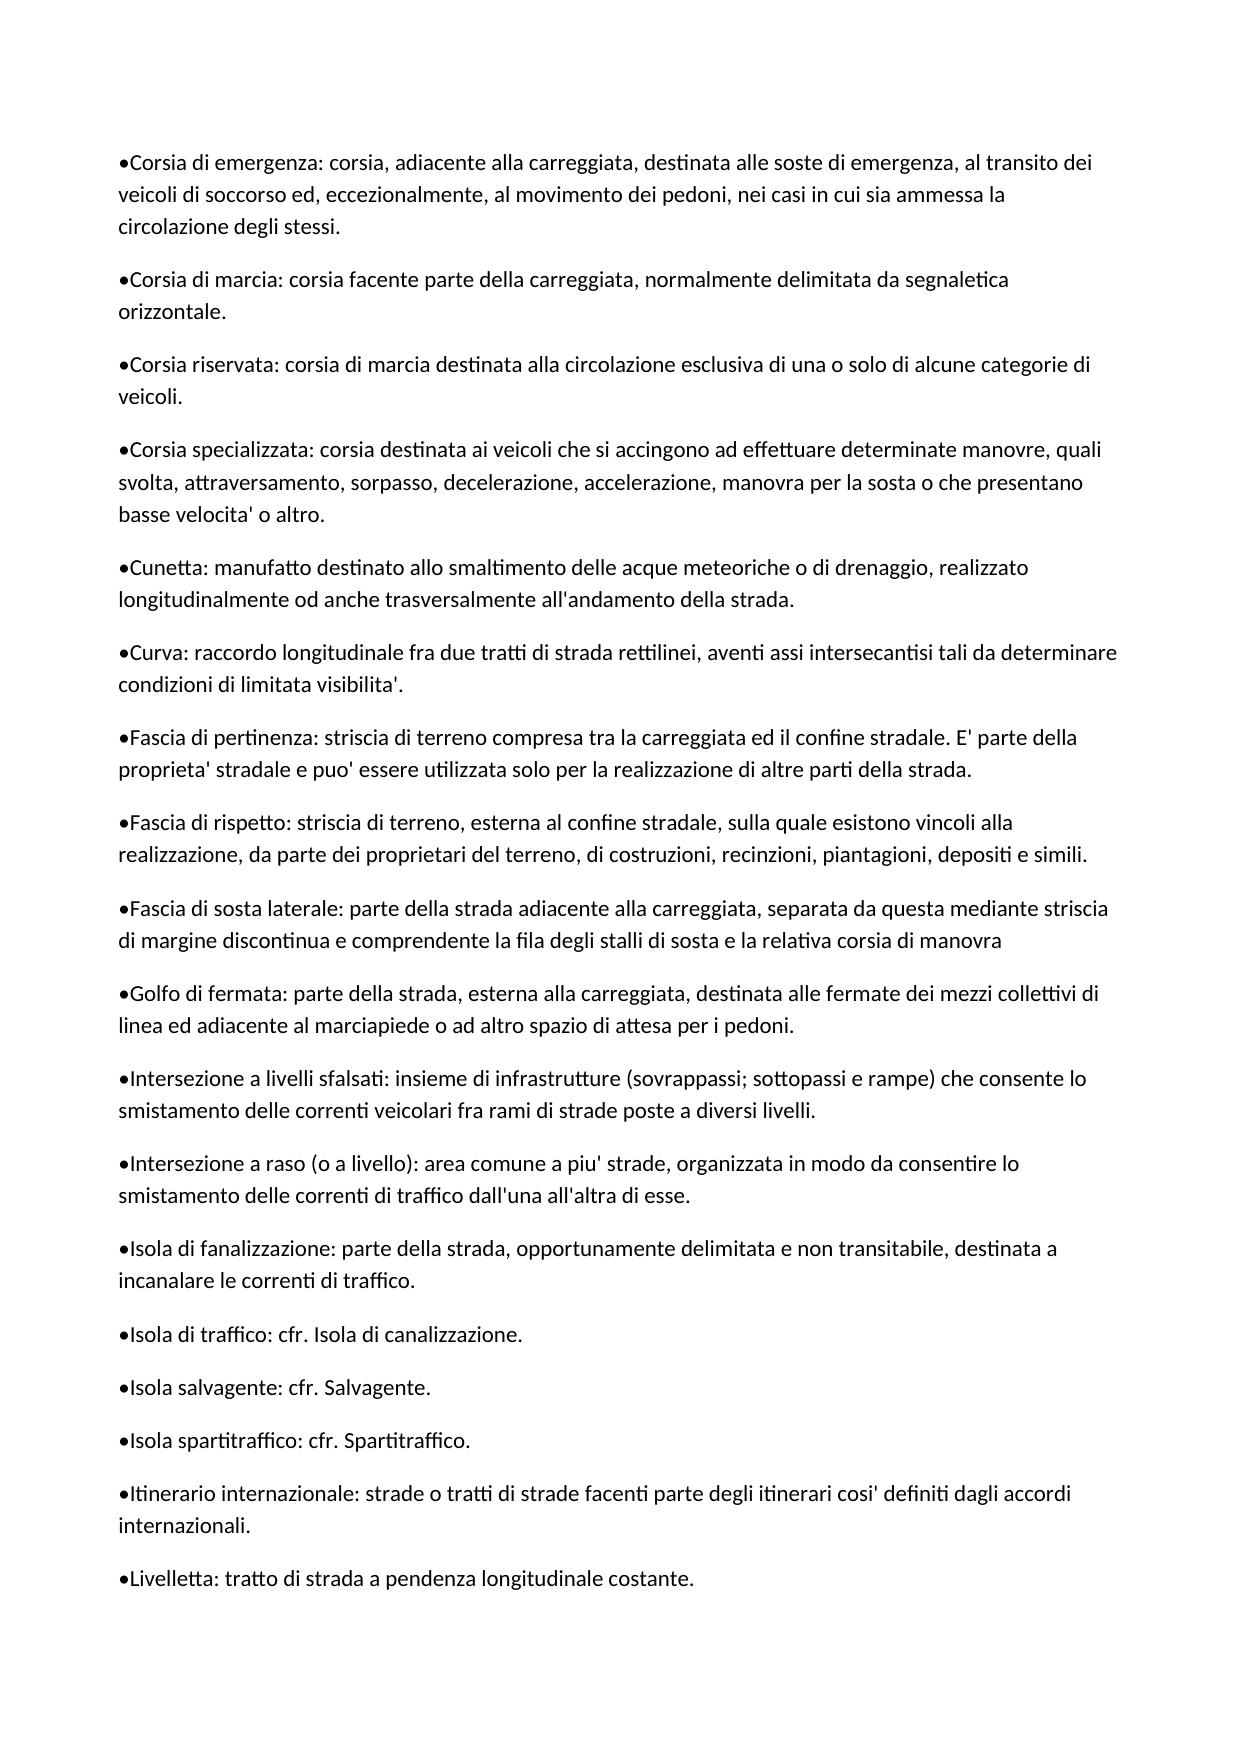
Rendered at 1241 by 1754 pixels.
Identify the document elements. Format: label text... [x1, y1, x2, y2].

text •Isola di fanalizzazione: parte della strada, opportunamente delimitata e non transitabile, destinata a incanalare le correnti di traffico. [118, 1234, 1122, 1295]
text •Corsia riservata: corsia di marcia destinata alla circolazione esclusiva di una o solo di alcune categorie di veicoli. [118, 350, 1122, 410]
text •Fascia di rispetto: striscia di terreno, esterna al confine stradale, sulla quale esistono vincoli alla realizzazione, da parte dei proprietari del terreno, di costruzioni, recinzioni, piantagioni, depositi e simili. [118, 808, 1122, 869]
text •Fascia di pertinenza: striscia di terreno compresa tra la carreggiata ed il confine stradale. E' parte della proprieta' stradale e puo' essere utilizzata solo per la realizzazione di altre parti della strada. [118, 723, 1122, 783]
text •Itinerario internazionale: strade o tratti di strade facenti parte degli itinerari cosi' definiti dagli accordi internazionali. [118, 1479, 1122, 1539]
text •Isola salvagente: cfr. Salvagente. [118, 1373, 1122, 1401]
text •Curva: raccordo longitudinale fra due tratti di strada rettilinei, aventi assi intersecantisi tali da determinare condizioni di limitata visibilita'. [118, 638, 1122, 698]
text •Isola spartitraffico: cfr. Spartitraffico. [118, 1426, 1122, 1454]
text •Isola di traffico: cfr. Isola di canalizzazione. [118, 1320, 1122, 1348]
text •Intersezione a livelli sfalsati: insieme di infrastrutture (sovrappassi; sottopassi e rampe) che consente lo smistamento delle correnti veicolari fra rami di strade poste a diversi livelli. [118, 1064, 1122, 1124]
text •Golfo di fermata: parte della strada, esterna alla carreggiata, destinata alle fermate dei mezzi collettivi di linea ed adiacente al marciapiede o ad altro spazio di attesa per i pedoni. [118, 979, 1122, 1039]
text •Livelletta: tratto di strada a pendenza longitudinale costante. [118, 1564, 1122, 1592]
text •Corsia di emergenza: corsia, adiacente alla carreggiata, destinata alle soste di emergenza, al transito dei veicoli di soccorso ed, eccezionalmente, al movimento dei pedoni, nei casi in cui sia ammessa la circolazione degli stessi. [118, 148, 1122, 240]
text •Intersezione a raso (o a livello): area comune a piu' strade, organizzata in modo da consentire lo smistamento delle correnti di traffico dall'una all'altra di esse. [118, 1149, 1122, 1209]
text •Fascia di sosta laterale: parte della strada adiacente alla carreggiata, separata da questa mediante striscia di margine discontinua e comprendente la fila degli stalli di sosta e la relativa corsia di manovra [118, 894, 1122, 954]
text •Corsia di marcia: corsia facente parte della carreggiata, normalmente delimitata da segnaletica orizzontale. [118, 265, 1122, 325]
text •Cunetta: manufatto destinato allo smaltimento delle acque meteoriche o di drenaggio, realizzato longitudinalmente od anche trasversalmente all'andamento della strada. [118, 553, 1122, 613]
text •Corsia specializzata: corsia destinata ai veicoli che si accingono ad effettuare determinate manovre, quali svolta, attraversamento, sorpasso, decelerazione, accelerazione, manovra per la sosta o che presentano basse velocita' o altro. [118, 435, 1122, 528]
